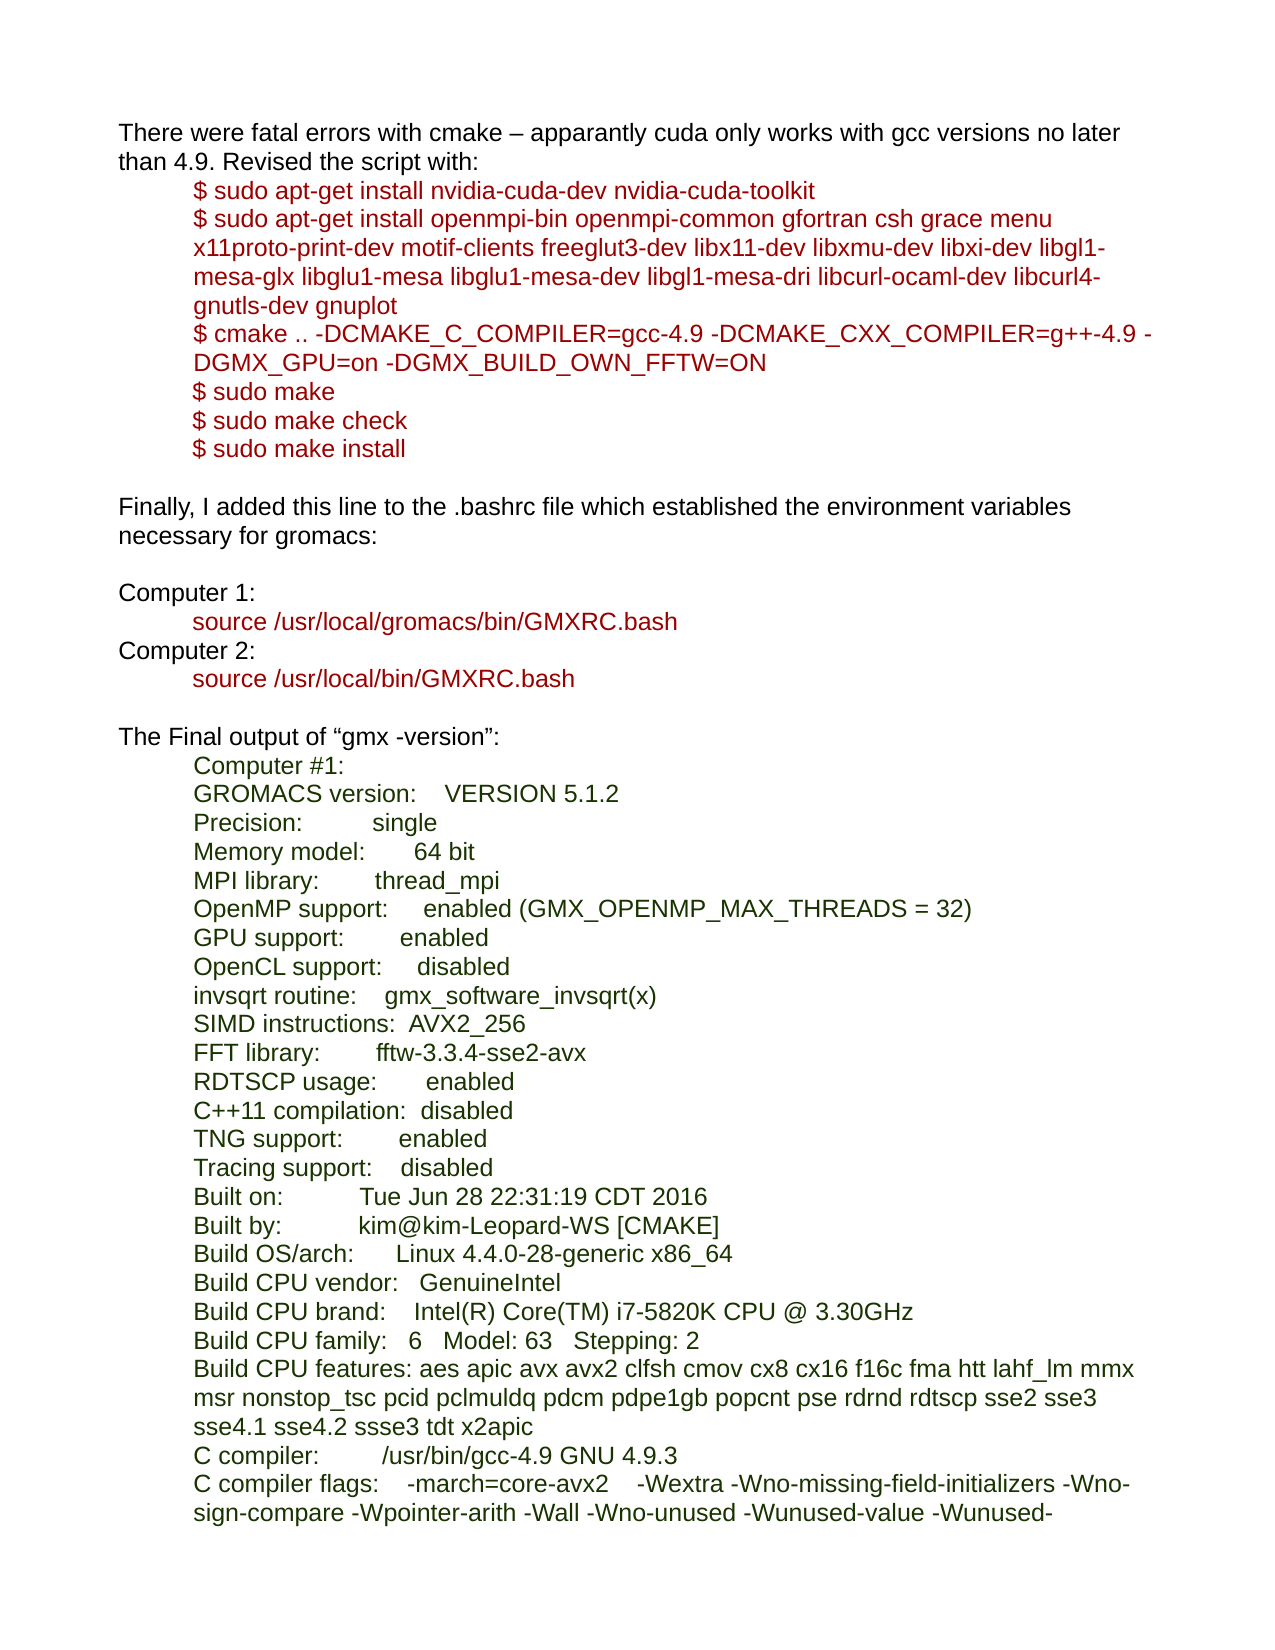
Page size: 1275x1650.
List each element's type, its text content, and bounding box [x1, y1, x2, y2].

text The Final output of “gmx -version”: [118, 722, 1157, 751]
text C compiler flags: -march=core-avx2 -Wextra -Wno-missing-field-initializers -Wno-sign-compare -Wpointer-arith -Wall -Wno-unused -Wunused-value -Wunused- [193, 1469, 1157, 1527]
text invsqrt routine: gmx_software_invsqrt(x) [193, 981, 1157, 1009]
text Build CPU family: 6 Model: 63 Stepping: 2 [193, 1326, 1157, 1354]
text TNG support: enabled [193, 1124, 1157, 1153]
text Build CPU vendor: GenuineIntel [193, 1268, 1157, 1297]
text GROMACS version: VERSION 5.1.2 [193, 779, 1157, 808]
text $ sudo make check [118, 406, 1157, 434]
text Computer 1: [118, 578, 1157, 607]
text Memory model: 64 bit [193, 837, 1157, 866]
text Precision: single [193, 808, 1157, 837]
text SIMD instructions: AVX2_256 [193, 1009, 1157, 1038]
text source /usr/local/bin/GMXRC.bash [118, 664, 1157, 693]
text GPU support: enabled [193, 923, 1157, 952]
text OpenMP support: enabled (GMX_OPENMP_MAX_THREADS = 32) [193, 894, 1157, 923]
text $ sudo make [118, 377, 1157, 406]
text MPI library: thread_mpi [193, 866, 1157, 894]
text source /usr/local/gromacs/bin/GMXRC.bash [118, 607, 1157, 636]
text Tracing support: disabled [193, 1153, 1157, 1182]
text Built by: kim@kim-Leopard-WS [CMAKE] [193, 1211, 1157, 1239]
text FFT library: fftw-3.3.4-sse2-avx [193, 1038, 1157, 1067]
text Computer 2: [118, 636, 1157, 664]
text $ sudo make install [118, 434, 1157, 463]
text Finally, I added this line to the .bashrc file which established the environment variables necessary for gromacs: [118, 492, 1157, 549]
text Built on: Tue Jun 28 22:31:19 CDT 2016 [193, 1182, 1157, 1211]
text Build CPU features: aes apic avx avx2 clfsh cmov cx8 cx16 f16c fma htt lahf_lm mmx msr nonstop_tsc pcid pclmuldq pdcm pdpe1gb popcnt pse rdrnd rdtscp sse2 sse3 sse4.1 sse4.2 ssse3 tdt x2apic [193, 1354, 1157, 1441]
text $ cmake .. -DCMAKE_C_COMPILER=gcc-4.9 -DCMAKE_CXX_COMPILER=g++-4.9 -DGMX_GPU=on -DGMX_BUILD_OWN_FFTW=ON [193, 319, 1157, 377]
text C++11 compilation: disabled [193, 1096, 1157, 1124]
text $ sudo apt-get install nvidia-cuda-dev nvidia-cuda-toolkit [193, 176, 1157, 204]
text C compiler: /usr/bin/gcc-4.9 GNU 4.9.3 [193, 1441, 1157, 1469]
text Computer #1: [193, 751, 1157, 779]
text Build CPU brand: Intel(R) Core(TM) i7-5820K CPU @ 3.30GHz [193, 1297, 1157, 1326]
text RDTSCP usage: enabled [193, 1067, 1157, 1096]
text There were fatal errors with cmake – apparantly cuda only works with gcc versions no later than 4.9. Revised the script with: [118, 118, 1157, 176]
text $ sudo apt-get install openmpi-bin openmpi-common gfortran csh grace menu x11proto-print-dev motif-clients freeglut3-dev libx11-dev libxmu-dev libxi-dev libgl1-mesa-glx libglu1-mesa libglu1-mesa-dev libgl1-mesa-dri libcurl-ocaml-dev libcurl4-gnutls-dev gnuplot [193, 204, 1157, 319]
text OpenCL support: disabled [193, 952, 1157, 981]
text Build OS/arch: Linux 4.4.0-28-generic x86_64 [193, 1239, 1157, 1268]
